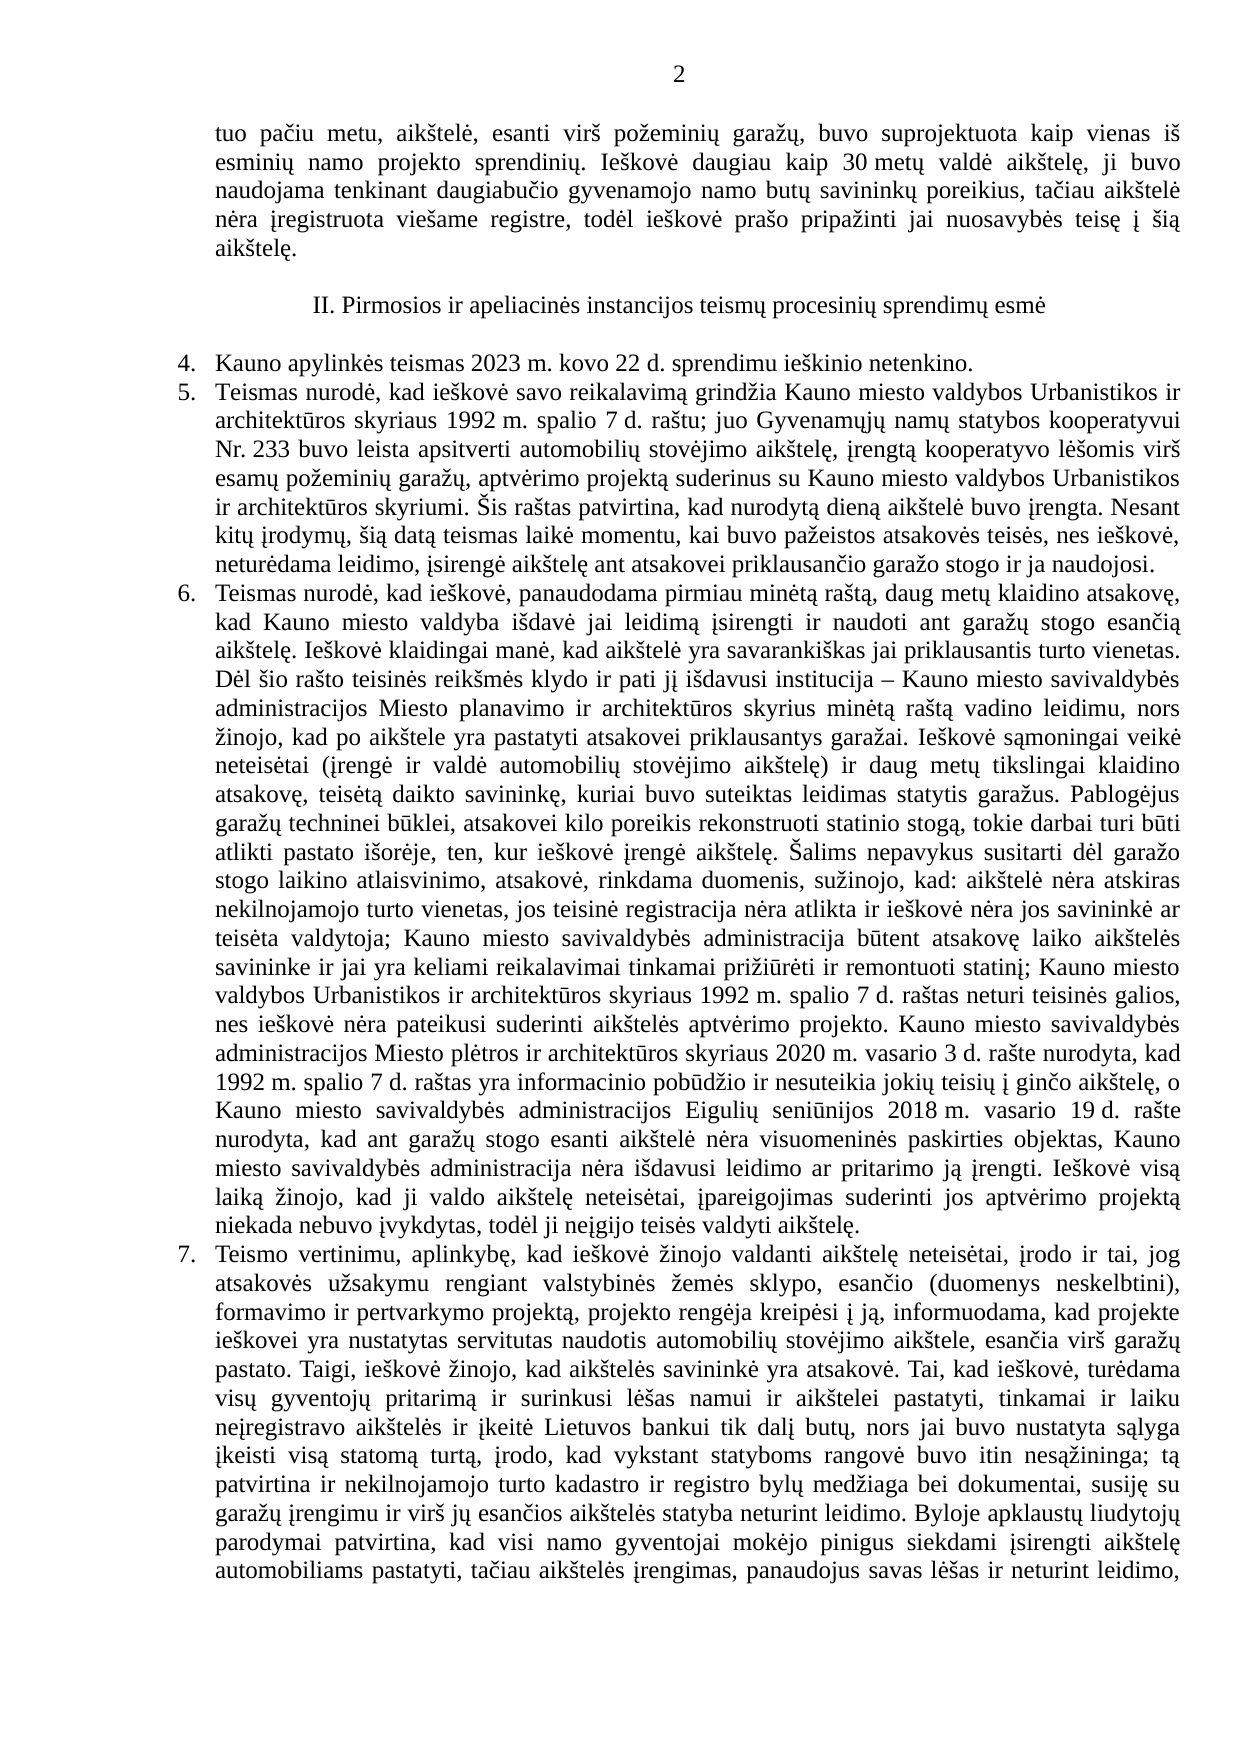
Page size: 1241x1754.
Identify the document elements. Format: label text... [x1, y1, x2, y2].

text 4. Kauno apylinkės teismas 2023 m. kovo 22 d. sprendimu ieškinio netenkino. [177, 348, 1181, 377]
text tuo pačiu metu, aikštelė, esanti virš požeminių garažų, buvo suprojektuota kaip vienas iš esminių namo projekto sprendinių. Ieškovė daugiau kaip 30 metų valdė aikštelę, ji buvo naudojama tenkinant daugiabučio gyvenamojo namo butų savininkų poreikius, tačiau aikštelė nėra įregistruota viešame registre, todėl ieškovė prašo pripažinti jai nuosavybės teisę į šią aikštelę. [177, 118, 1181, 262]
text 6. Teismas nurodė, kad ieškovė, panaudodama pirmiau minėtą raštą, daug metų klaidino atsakovę, kad Kauno miesto valdyba išdavė jai leidimą įsirengti ir naudoti ant garažų stogo esančią aikštelę. Ieškovė klaidingai manė, kad aikštelė yra savarankiškas jai priklausantis turto vienetas. Dėl šio rašto teisinės reikšmės klydo ir pati jį išdavusi institucija – Kauno miesto savivaldybės administracijos Miesto planavimo ir architektūros skyrius minėtą raštą vadino leidimu, nors žinojo, kad po aikštele yra pastatyti atsakovei priklausantys garažai. Ieškovė sąmoningai veikė neteisėtai (įrengė ir valdė automobilių stovėjimo aikštelę) ir daug metų tikslingai klaidino atsakovę, teisėtą daikto savininkę, kuriai buvo suteiktas leidimas statytis garažus. Pablogėjus garažų techninei būklei, atsakovei kilo poreikis rekonstruoti statinio stogą, tokie darbai turi būti atlikti pastato išorėje, ten, kur ieškovė įrengė aikštelę. Šalims nepavykus susitarti dėl garažo stogo laikino atlaisvinimo, atsakovė, rinkdama duomenis, sužinojo, kad: aikštelė nėra atskiras nekilnojamojo turto vienetas, jos teisinė registracija nėra atlikta ir ieškovė nėra jos savininkė ar teisėta valdytoja; Kauno miesto savivaldybės administracija būtent atsakovę laiko aikštelės savininke ir jai yra keliami reikalavimai tinkamai prižiūrėti ir remontuoti statinį; Kauno miesto valdybos Urbanistikos ir architektūros skyriaus 1992 m. spalio 7 d. raštas neturi teisinės galios, nes ieškovė nėra pateikusi suderinti aikštelės aptvėrimo projekto. Kauno miesto savivaldybės administracijos Miesto plėtros ir architektūros skyriaus 2020 m. vasario 3 d. rašte nurodyta, kad 1992 m. spalio 7 d. raštas yra informacinio pobūdžio ir nesuteikia jokių teisių į ginčo aikštelę, o Kauno miesto savivaldybės administracijos Eigulių seniūnijos 2018 m. vasario 19 d. rašte nurodyta, kad ant garažų stogo esanti aikštelė nėra visuomeninės paskirties objektas, Kauno miesto savivaldybės administracija nėra išdavusi leidimo ar pritarimo ją įrengti. Ieškovė visą laiką žinojo, kad ji valdo aikštelę neteisėtai, įpareigojimas suderinti jos aptvėrimo projektą niekada nebuvo įvykdytas, todėl ji neįgijo teisės valdyti aikštelę. [177, 578, 1181, 1239]
text 5. Teismas nurodė, kad ieškovė savo reikalavimą grindžia Kauno miesto valdybos Urbanistikos ir architektūros skyriaus 1992 m. spalio 7 d. raštu; juo Gyvenamųjų namų statybos kooperatyvui Nr. 233 buvo leista apsitverti automobilių stovėjimo aikštelę, įrengtą kooperatyvo lėšomis virš esamų požeminių garažų, aptvėrimo projektą suderinus su Kauno miesto valdybos Urbanistikos ir architektūros skyriumi. Šis raštas patvirtina, kad nurodytą dieną aikštelė buvo įrengta. Nesant kitų įrodymų, šią datą teismas laikė momentu, kai buvo pažeistos atsakovės teisės, nes ieškovė, neturėdama leidimo, įsirengė aikštelę ant atsakovei priklausančio garažo stogo ir ja naudojosi. [177, 377, 1181, 578]
text II. Pirmosios ir apeliacinės instancijos teismų procesinių sprendimų esmė [177, 291, 1181, 319]
text 7. Teismo vertinimu, aplinkybę, kad ieškovė žinojo valdanti aikštelę neteisėtai, įrodo ir tai, jog atsakovės užsakymu rengiant valstybinės žemės sklypo, esančio (duomenys neskelbtini), formavimo ir pertvarkymo projektą, projekto rengėja kreipėsi į ją, informuodama, kad projekte ieškovei yra nustatytas servitutas naudotis automobilių stovėjimo aikštele, esančia virš garažų pastato. Taigi, ieškovė žinojo, kad aikštelės savininkė yra atsakovė. Tai, kad ieškovė, turėdama visų gyventojų pritarimą ir surinkusi lėšas namui ir aikštelei pastatyti, tinkamai ir laiku neįregistravo aikštelės ir įkeitė Lietuvos bankui tik dalį butų, nors jai buvo nustatyta sąlyga įkeisti visą statomą turtą, įrodo, kad vykstant statyboms rangovė buvo itin nesąžininga; tą patvirtina ir nekilnojamojo turto kadastro ir registro bylų medžiaga bei dokumentai, susiję su garažų įrengimu ir virš jų esančios aikštelės statyba neturint leidimo. Byloje apklaustų liudytojų parodymai patvirtina, kad visi namo gyventojai mokėjo pinigus siekdami įsirengti aikštelę automobiliams pastatyti, tačiau aikštelės įrengimas, panaudojus savas lėšas ir neturint leidimo, [177, 1239, 1181, 1584]
